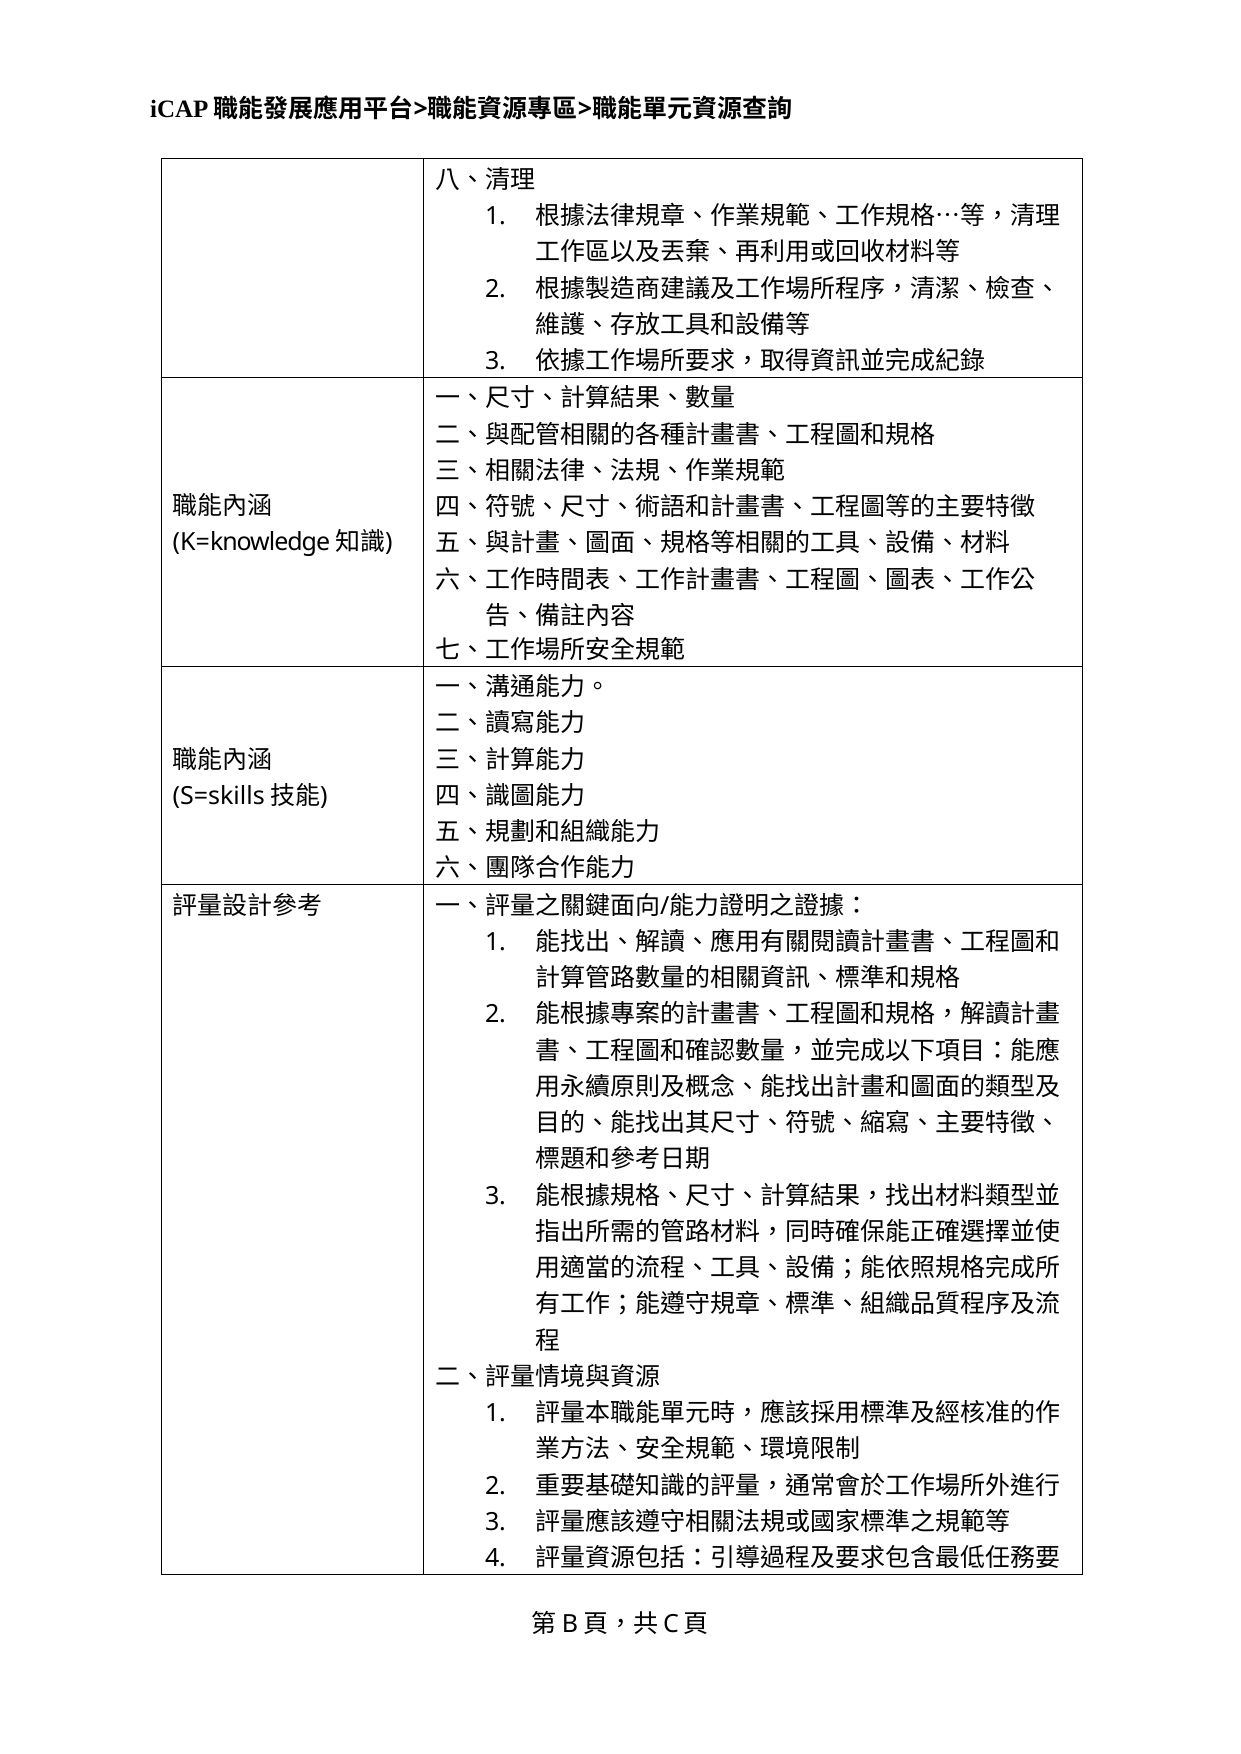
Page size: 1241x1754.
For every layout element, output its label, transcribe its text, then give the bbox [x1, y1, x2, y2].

table_cell 職能內涵 (S=skills技能) [162, 667, 423, 884]
table_cell 尺寸、計算結果、數量 與配管相關的各種計畫書、工程圖和規格 相關法律、法規、作業規範 符號、尺寸、術語和計畫書、工程圖等的主要特徵 與計畫、圖面、規格等相關的工具、設備、材料 工作時間表、工作計畫書、工程圖、圖表、工作公告、備註內容 工作場所安全規範 [424, 378, 1082, 666]
table_cell 評量之關鍵面向/能力證明之證據： 能找出、解讀、應用有關閱讀計畫書、工程圖和計算管路數量的相關資訊、標準和規格 能根據專案的計畫書、工程圖和規格，解讀計畫書、工程圖和確認數量，並完成以下項目：能應用永續原則及概念、能找出計畫和圖面的類型及目的、能找出其尺寸、符號、縮寫、主要特徵、標題和參考日期 能根據規格、尺寸、計算結果，找出材料類型並指出所需的管路材料，同時確保能正確選擇並使用適當的流程、工具、設備；能依照規格完成所有工作；能遵守規章、標準、組織品質程序及流程 二、評量情境與資源 評量本職能單元時，應該採用標準及經核准的作業方法、安全規範、環境限制 重要基礎知識的評量，通常會於工作場所外進行 評量應該遵守相關法規或國家標準之規範等 評量資源包括：引導過程及要求包含最低任務要求的實際任務或模擬任務、相關規格及工作說明、適用於安全作業之工具和設備、支援合適施工的材料、有關安全作業及危險和緊急情況處理的工作場所指示、安全資料表、研究資料 三、評量方法 於真實或模擬工作條件下直接觀察受評者進行任務，並加以提問，以確認受評者能持續辨認出並正確解讀實作時所需的基本基礎知識 加強整合就業能力、工作場所任務、工作角色 確認能力獲得驗證，並能轉移至其他情況和環境 職能展現需要維持一段時間，並包含角色職責範圍及工作場所的實際要求 所有學習中的評量，都必須包含各種直接證據、間接證據、補充證據 評量過程和評量技巧應該盡量考量受評者於本評量單元中的語言、讀寫和計算能力 職能補充證據可從經認證的第三方文件中獲得，如現任主管、團隊領導人、專業培訓人員 [424, 885, 1082, 1574]
table_cell [162, 159, 423, 377]
table_cell 溝通能力。 讀寫能力 計算能力 識圖能力 規劃和組織能力 團隊合作能力 [424, 667, 1082, 884]
table_cell 職能內涵 (K=knowledge知識) [162, 378, 423, 666]
table_cell 評量設計參考 [162, 885, 423, 1574]
table_cell 準備工作 取得計畫、圖面、規格、標準…等，並找出所需的計算數量 整體工作中，遵守有關閱讀計畫書、工程圖及計算管路數】、工作場所環境的職業安全衛生要求 根據工作場所要求，確認並遵守品保規定 準備工作區及材料，以利有效閱讀計畫書、工程圖及計算管路與要求 二、確定計畫和圖面的類型及其功能 確認配管產業中使用的計畫和圖面 確認每個圖面類型的主要功能 確認圖面的主要使用者 三、確認常用的規格尺寸、符號、縮寫 使用常用的規格尺寸、符號、縮寫 認識並辨識圖例的功能 四、在管路圖上辨識重要功能 辨識計畫書、工程圖中之相關尺寸 確認終端的位置和類型 確認一般和結構特徵，以及主要的水平和垂直尺寸 五、閱讀並解讀工作規格 確認工作規格的目的 取得工作規格的細節 一起閱讀工作規格及工程圖 六、取得尺寸並進行計算 取得工作尺寸 應用與計算有關的品保規定 由計畫書、工程圖中獲得尺寸 進行簡易計算 七、計算材料數量 根據工作場所程序，由計畫書、工程圖及規格中計算並記錄材料數量 從工作說明中，取得計畫書、工程圖的資訊、規格的重要特色、工作區 找出並記錄尺寸 八、清理 根據法律規章、作業規範、工作規格…等，清理工作區以及丟棄、再利用或回收材料等 根據製造商建議及工作場所程序，清潔、檢查、維護、存放工具和設備等 依據工作場所要求，取得資訊並完成紀錄 [424, 159, 1082, 377]
